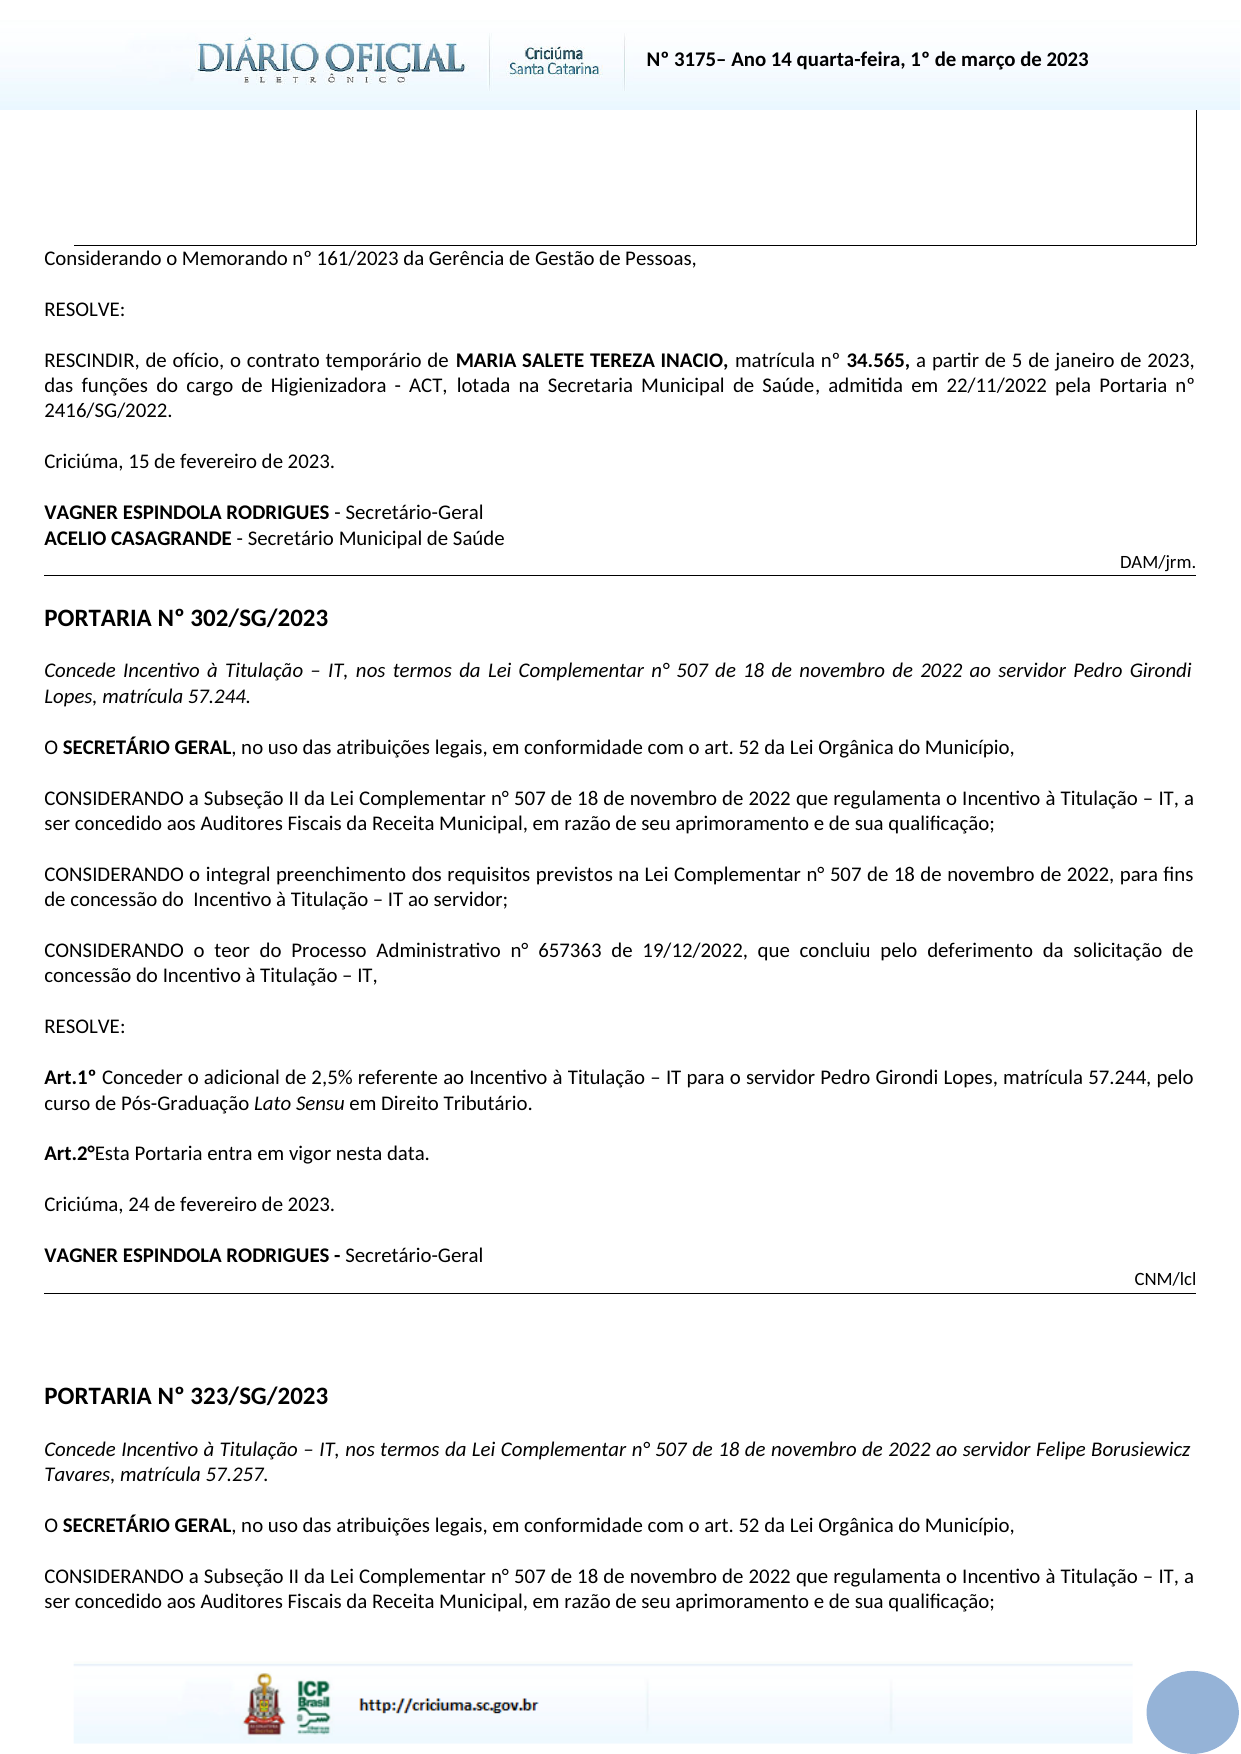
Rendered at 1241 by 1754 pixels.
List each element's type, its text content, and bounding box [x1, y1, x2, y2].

text Art.2°Esta Portaria entra em vigor nesta data. [44, 1141, 1196, 1166]
text Concede Incentivo à Titulação – IT, nos termos da Lei Complementar n° 507 de 18 de novembro de 2022 ao servidor Pedro Girondi Lopes, matrícula 57.244. [44, 658, 1196, 708]
text VAGNER ESPINDOLA RODRIGUES - Secretário-Geral [44, 1242, 1240, 1268]
list VAGNER ESPINDOLA RODRIGUES - Secretário-Geral [44, 499, 1240, 525]
text Criciúma, 24 de fevereiro de 2023. [44, 1191, 1196, 1217]
text CNM/lcl [44, 1268, 1196, 1293]
text Concede Incentivo à Titulação – IT, nos termos da Lei Complementar n° 507 de 18 de novembro de 2022 ao servidor Felipe Borusiewicz Tavares, matrícula 57.257. [44, 1436, 1196, 1487]
text O SECRETÁRIO GERAL, no uso das atribuições legais, em conformidade com o art. 52 da Lei Orgânica do Município, [44, 1512, 1196, 1538]
text RESOLVE: [44, 1013, 1196, 1039]
text CONSIDERANDO a Subseção II da Lei Complementar n° 507 de 18 de novembro de 2022 que regulamenta o Incentivo à Titulação – IT, a ser concedido aos Auditores Fiscais da Receita Municipal, em razão de seu aprimoramento e de sua qualificação; [44, 785, 1196, 836]
text Considerando o Memorando nº 161/2023 da Gerência de Gestão de Pessoas, [44, 245, 1196, 271]
text RESCINDIR, de ofício, o contrato temporário de MARIA SALETE TEREZA INACIO, matrícula nº 34.565, a partir de 5 de janeiro de 2023, das funções do cargo de Higienizadora - ACT, lotada na Secretaria Municipal de Saúde, admitida em 22/11/2022 pela Portaria nº 2416/SG/2022. [44, 347, 1196, 423]
text RESOLVE: [44, 296, 1196, 321]
text PORTARIA Nº 323/SG/2023 [44, 1380, 1196, 1411]
text CONSIDERANDO a Subseção II da Lei Complementar n° 507 de 18 de novembro de 2022 que regulamenta o Incentivo à Titulação – IT, a ser concedido aos Auditores Fiscais da Receita Municipal, em razão de seu aprimoramento e de sua qualificação; [44, 1563, 1196, 1614]
text O SECRETÁRIO GERAL, no uso das atribuições legais, em conformidade com o art. 52 da Lei Orgânica do Município, [44, 734, 1196, 759]
text ACELIO CASAGRANDE - Secretário Municipal de Saúde [44, 525, 1240, 550]
text PORTARIA Nº 302/SG/2023 [44, 602, 1196, 632]
text CONSIDERANDO o integral preenchimento dos requisitos previstos na Lei Complementar n° 507 de 18 de novembro de 2022, para fins de concessão do Incentivo à Titulação – IT ao servidor; [44, 861, 1196, 912]
text Art.1º Conceder o adicional de 2,5% referente ao Incentivo à Titulação – IT para o servidor Pedro Girondi Lopes, matrícula 57.244, pelo curso de Pós-Graduação Lato Sensu em Direito Tributário. [44, 1064, 1196, 1115]
text Criciúma, 15 de fevereiro de 2023. [44, 448, 1196, 474]
text DAM/jrm. [44, 550, 1196, 575]
text CONSIDERANDO o teor do Processo Administrativo n° 657363 de 19/12/2022, que concluiu pelo deferimento da solicitação de concessão do Incentivo à Titulação – IT, [44, 937, 1196, 988]
